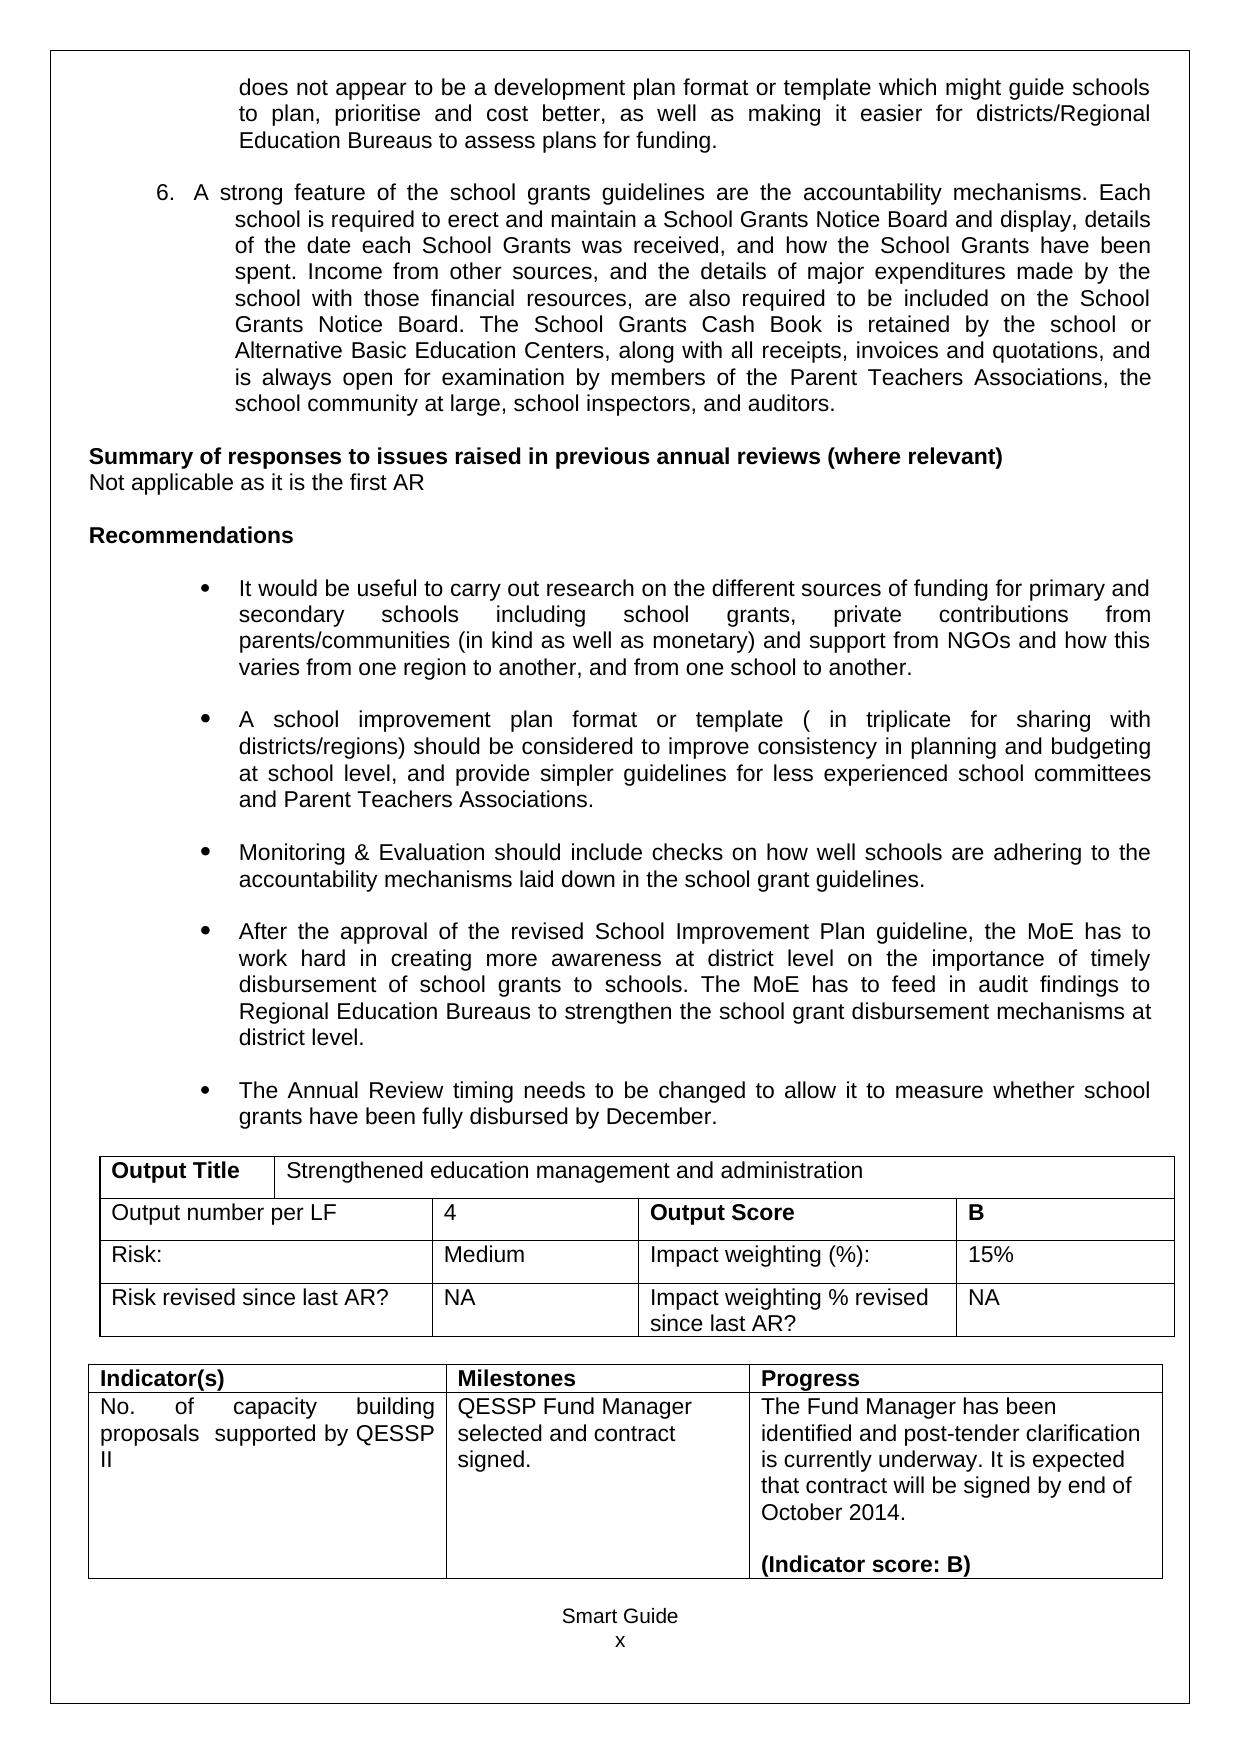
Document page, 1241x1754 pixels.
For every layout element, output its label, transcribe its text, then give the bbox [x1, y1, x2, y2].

table_cell Risk: [101, 1241, 432, 1282]
table_cell B [957, 1199, 1174, 1240]
list A school improvement plan format or template ( in triplicate for sharing with districts/regions) should be considered to improve consistency in planning and budgeting at school level, and provide simpler guidelines for less experienced school committees and Parent Teachers Associations. [201, 706, 1152, 812]
table_cell Output number per LF [101, 1199, 432, 1240]
text Not applicable as it is the first AR [89, 469, 1152, 496]
list Monitoring & Evaluation should include checks on how well schools are adhering to the accountability mechanisms laid down in the school grant guidelines. [201, 839, 1152, 892]
table_cell QESSP Fund Manager selected and contract signed. [447, 1393, 749, 1578]
list It would be useful to carry out research on the different sources of funding for primary and secondary schools including school grants, private contributions from parents/communities (in kind as well as monetary) and support from NGOs and how this varies from one region to another, and from one school to another. [201, 574, 1152, 680]
table_cell 15% [957, 1241, 1174, 1282]
table_cell Risk revised since last AR? [101, 1284, 432, 1336]
table_cell Impact weighting % revised since last AR? [639, 1284, 956, 1336]
list A strong feature of the school grants guidelines are the accountability mechanisms. Each school is required to erect and maintain a School Grants Notice Board and display, details of the date each School Grants was received, and how the School Grants have been spent. Income from other sources, and the details of major expenditures made by the school with those financial resources, are also required to be included on the School Grants Notice Board. The School Grants Cash Book is retained by the school or Alternative Basic Education Centers, along with all receipts, invoices and quotations, and is always open for examination by members of the Parent Teachers Associations, the school community at large, school inspectors, and auditors. [156, 179, 1152, 416]
table_header Progress [750, 1365, 1162, 1392]
table_header Milestones [447, 1365, 749, 1392]
text Recommendations [89, 522, 1152, 548]
table_cell NA [957, 1284, 1174, 1336]
table_cell No. of capacity building proposals supported by QESSP II [89, 1393, 446, 1578]
table_cell Medium [433, 1241, 638, 1282]
table_cell 4 [433, 1199, 638, 1240]
text Summary of responses to issues raised in previous annual reviews (where relevant) [89, 443, 1152, 469]
table_header Strengthened education management and administration [275, 1157, 1174, 1198]
table_cell Impact weighting (%): [639, 1241, 956, 1282]
table_header Indicator(s) [89, 1365, 446, 1392]
table_cell NA [433, 1284, 638, 1336]
table_header Output Title [101, 1157, 274, 1198]
table_cell Output Score [639, 1199, 956, 1240]
list does not appear to be a development plan format or template which might guide schools to plan, prioritise and cost better, as well as making it easier for districts/Regional Education Bureaus to assess plans for funding. [201, 74, 1152, 153]
table_cell The Fund Manager has been identified and post-tender clarification is currently underway. It is expected that contract will be signed by end of October 2014. (Indicator score: B) [750, 1393, 1162, 1578]
list After the approval of the revised School Improvement Plan guideline, the MoE has to work hard in creating more awareness at district level on the importance of timely disbursement of school grants to schools. The MoE has to feed in audit findings to Regional Education Bureaus to strengthen the school grant disbursement mechanisms at district level. [201, 918, 1152, 1051]
list The Annual Review timing needs to be changed to allow it to measure whether school grants have been fully disbursed by December. [201, 1077, 1152, 1129]
